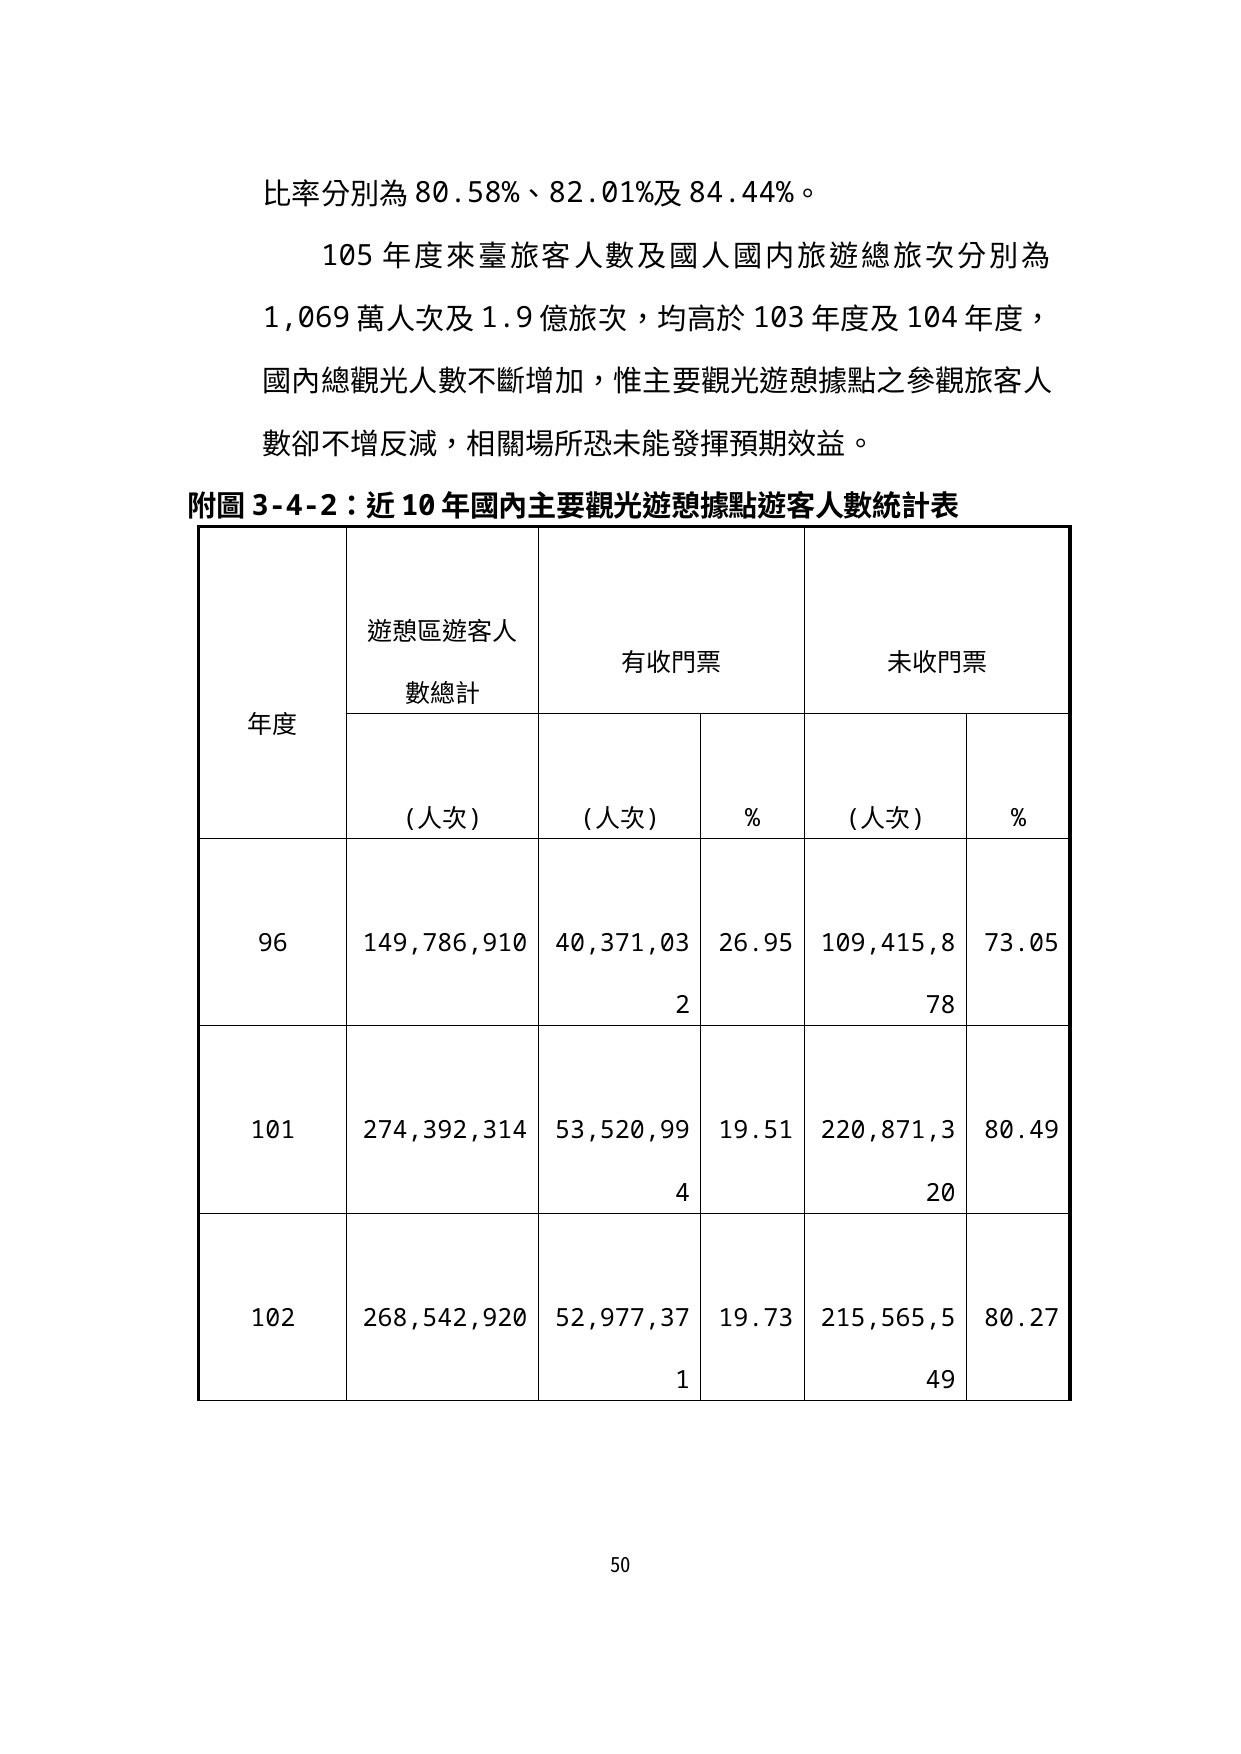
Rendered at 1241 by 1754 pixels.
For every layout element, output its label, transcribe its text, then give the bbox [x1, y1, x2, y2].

table_cell 26.95 [701, 839, 804, 1025]
text 附圖3-4-2：近10年國內主要觀光遊憩據點遊客人數統計表 [187, 462, 1090, 525]
table_cell 149,786,910 [347, 839, 538, 1025]
table_cell 80.27 [967, 1214, 1068, 1400]
table_cell % [701, 714, 804, 837]
table_cell 220,871,320 [805, 1026, 966, 1212]
table_cell 101 [200, 1026, 346, 1212]
table_cell 52,977,371 [539, 1214, 700, 1400]
table_header 未收門票 [805, 528, 1068, 712]
table_cell 73.05 [967, 839, 1068, 1025]
table_header 有收門票 [539, 528, 804, 712]
table_cell (人次) [347, 714, 538, 837]
table_cell 96 [200, 839, 346, 1025]
table_cell 268,542,920 [347, 1214, 538, 1400]
table_cell 40,371,032 [539, 839, 700, 1025]
table_header 年度 [200, 528, 346, 837]
table_cell 274,392,314 [347, 1026, 538, 1212]
table_cell 53,520,994 [539, 1026, 700, 1212]
table_cell 19.73 [701, 1214, 804, 1400]
table_cell 19.51 [701, 1026, 804, 1212]
table_cell 102 [200, 1214, 346, 1400]
table_cell (人次) [539, 714, 700, 837]
table_cell % [967, 714, 1068, 837]
table_cell 215,565,549 [805, 1214, 966, 1400]
text 比率分別為80.58%、82.01%及84.44%。 [262, 150, 1053, 212]
table_cell 109,415,878 [805, 839, 966, 1025]
table_cell (人次) [805, 714, 966, 837]
table_cell 80.49 [967, 1026, 1068, 1212]
text 105年度來臺旅客人數及國人國内旅遊總旅次分別為1,069萬人次及1.9億旅次，均高於103年度及104年度，國內總觀光人數不斷增加，惟主要觀光遊憩據點之參觀旅客人數卻不增反減，相關場所恐未能發揮預期效益。 [262, 212, 1053, 462]
table_header 遊憩區遊客人數總計 [347, 528, 538, 712]
